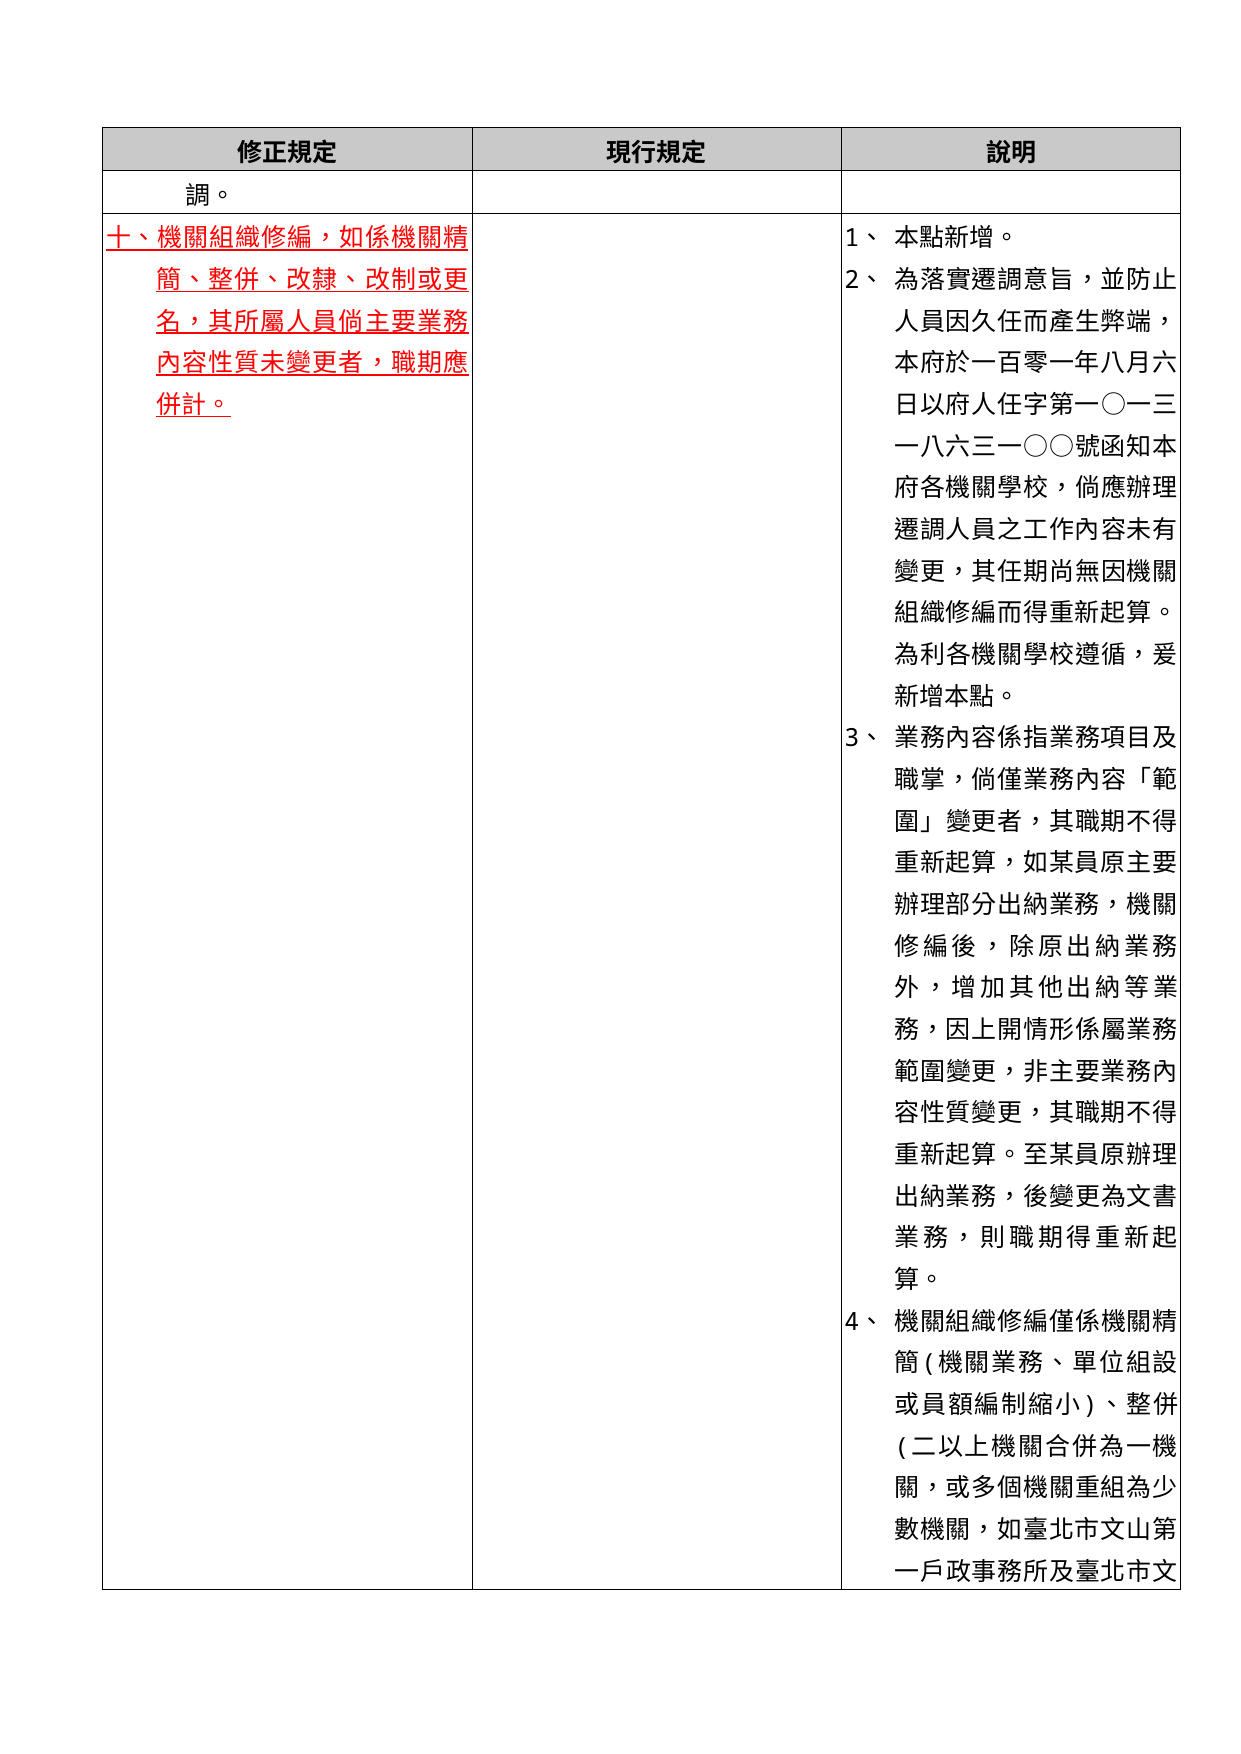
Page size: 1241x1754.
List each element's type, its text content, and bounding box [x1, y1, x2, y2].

table_cell 本點新增。 為落實遷調意旨，並防止人員因久任而產生弊端，本府於一百零一年八月六日以府人任字第一○一三一八六三一○○號函知本府各機關學校，倘應辦理遷調人員之工作內容未有變更，其任期尚無因機關組織修編而得重新起算。為利各機關學校遵循，爰新增本點。 業務內容係指業務項目及職掌，倘僅業務內容「範圍」變更者，其職期不得重新起算，如某員原主要辦理部分出納業務，機關修編後，除原出納業務外，增加其他出納等業務，因上開情形係屬業務範圍變更，非主要業務內容性質變更，其職期不得重新起算。至某員原辦理出納業務，後變更為文書業務，則職期得重新起算。 機關組織修編僅係機關精簡(機關業務、單位組設或員額編制縮小)、整併(二以上機關合併為一機關，或多個機關重組為少數機關，如臺北市文山第一戶政事務所及臺北市文 [842, 214, 1180, 1588]
table_cell 十、機關組織修編，如係機關精簡、整併、改隸、改制或更名，其所屬人員倘主要業務內容性質未變更者，職期應併計。 [103, 214, 472, 1588]
table_header 現行規定 [473, 128, 841, 170]
table_cell [473, 214, 841, 1588]
table_cell [842, 171, 1180, 212]
table_header 說明 [842, 128, 1180, 170]
table_cell 九、各機關學校人員有下列情形之一者，得不列入遷調範圍： 機關首長及一級單位主管人員： 所任職務之工作性質係屬特殊專長難以調任者。 於三年內將屆齡退休者。 刻正負責重大專案之執行，經報本府核准同意者。 因天災或其他事故，予以調任有影響機關運作之虞者。 二級以下主管及非主管人員： 所任職務之工作性質係屬特殊專長難以調任者。 刻正負責有期限性之專案工作，尚未完成，經報本府核准同意者。 薦任以上人員年滿五十五歲或委任人員年滿五十歲者。 留職停薪或延長病假者。 因天災或其他事故，予以調任有影響機關運作之虞者。 一級單位主管以上人員（不含機關首長、副首長及一級單位主管），得不列入遷調範圍。 各類人員當年度職期屆滿如於次年度申請退休，得留任至退休前一日。但屆時未辦理退休或撤銷退休者，各機關應即辦理遷調。 [473, 171, 841, 212]
table_header 修正規定 [103, 128, 472, 170]
table_cell 九、各機關學校人員有下列情形之一者，於檢討當年得不列入遷調範圍： 二級機關首長及各機關一級單位主管人員： 所任職務之工作性質係屬特殊專長難以調任者。 於三年內將屆齡退休者。 刻正負責重大專案之執行，經報本府核准同意者。 因天災或其他事故，予以調任有影響機關運作之虞者。 一級單位主管以下人員(不含一級單位主管及副主管)： 所任職務之工作性質係屬特殊專長難以調任者。 刻正負責有期限性之專案工作，尚未完成，經報本府核准同意者。 薦任以上人員年滿五十五歲或委任人員年滿五十歲者。 留職停薪或延長病假者。 因天災或其他事故，予以調任有影響機關運作之虞者。 一級單位副主管以上人員（不含二級機關首長及一級單位主管），得不列入遷調範圍。 各類人員當年度職期屆滿如於次年度申請退休，得留任至退休前一日。但屆時未辦理退休或撤銷退休者，各機關應即辦理遷調。 [103, 171, 472, 212]
